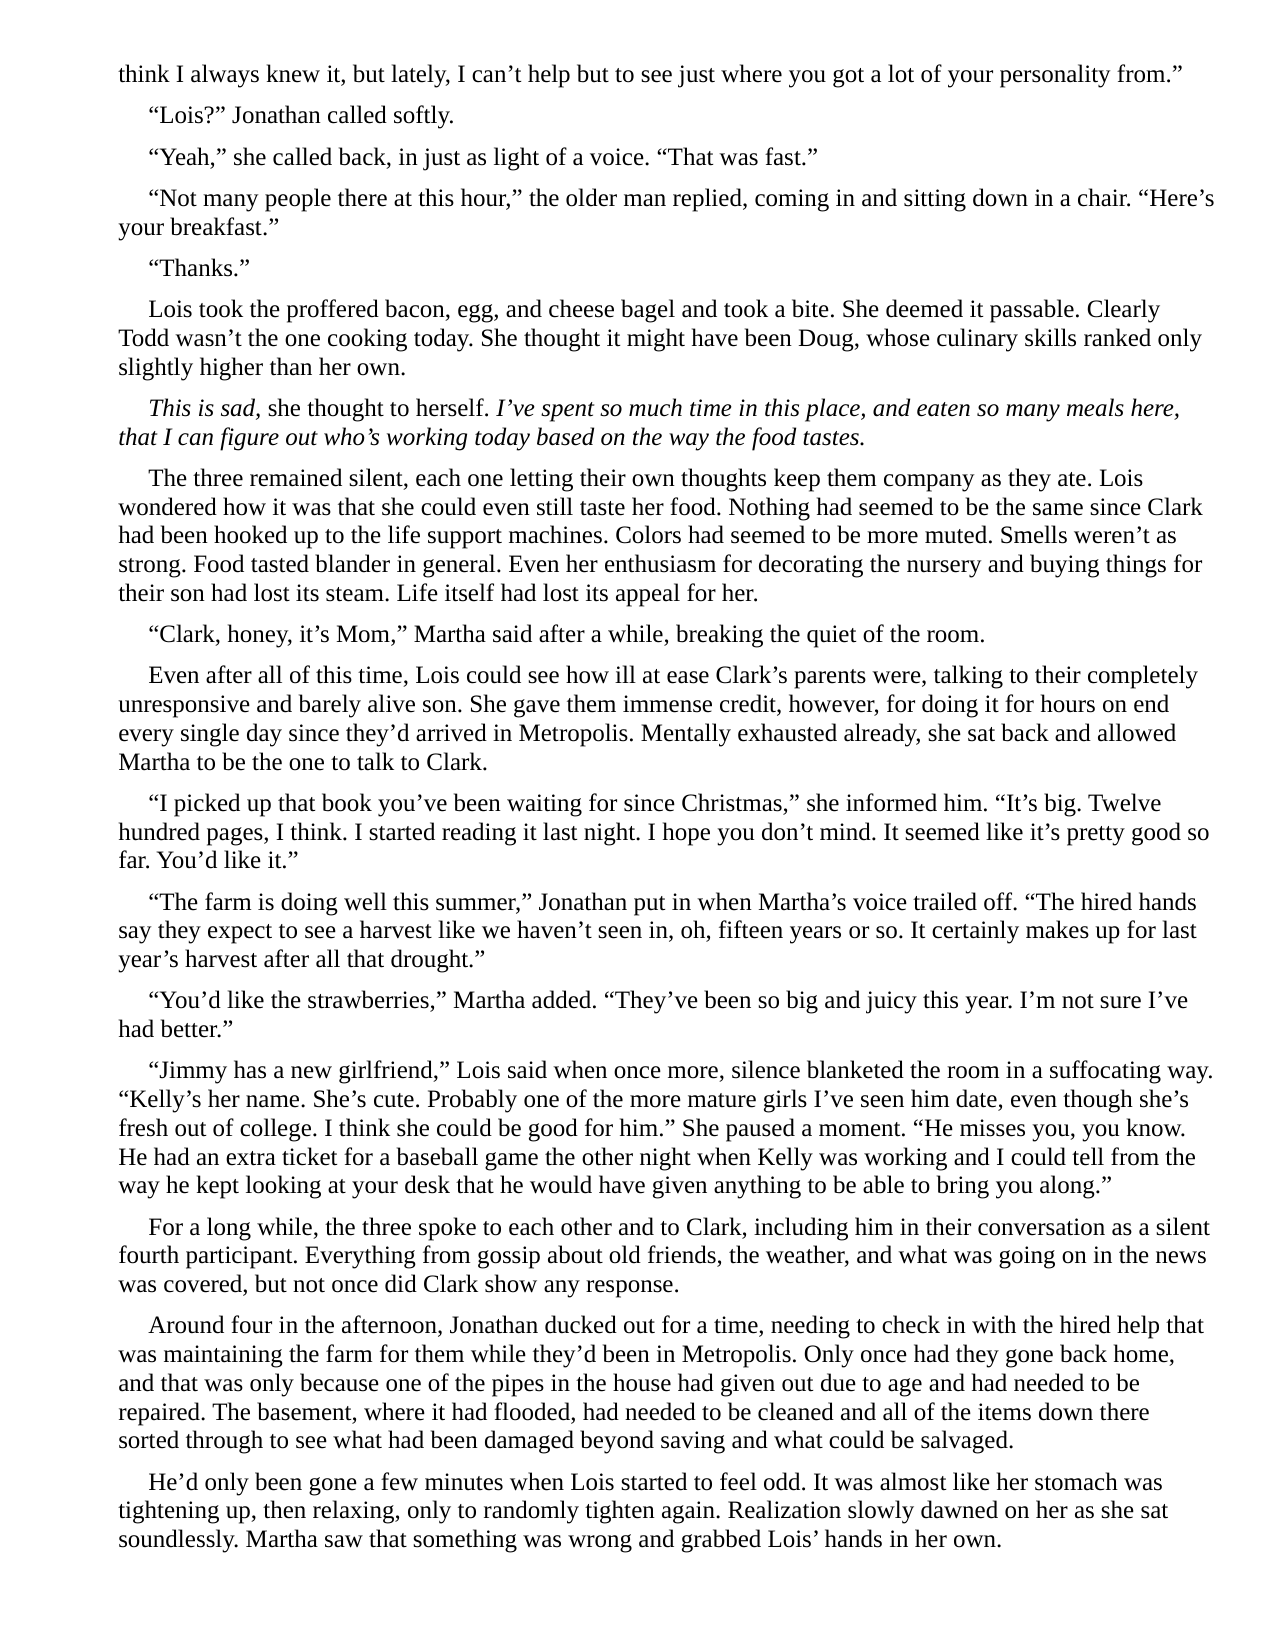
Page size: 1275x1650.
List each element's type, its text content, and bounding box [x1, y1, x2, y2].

text “Lois?” Jonathan called softly. [118, 100, 1216, 129]
text He’d only been gone a few minutes when Lois started to feel odd. It was almost like her stomach was tightening up, then relaxing, only to randomly tighten again. Realization slowly dawned on her as she sat soundlessly. Martha saw that something was wrong and grabbed Lois’ hands in her own. [118, 1467, 1216, 1553]
text Lois took the proffered bacon, egg, and cheese bagel and took a bite. She deemed it passable. Clearly Todd wasn’t the one cooking today. She thought it might have been Doug, whose culinary skills ranked only slightly higher than her own. [118, 294, 1216, 380]
text “Thanks.” [118, 253, 1216, 282]
text “The farm is doing well this summer,” Jonathan put in when Martha’s voice trailed off. “The hired hands say they expect to see a harvest like we haven’t seen in, oh, fifteen years or so. It certainly makes up for last year’s harvest after all that drought.” [118, 887, 1216, 973]
text “Not many people there at this hour,” the older man replied, coming in and sitting down in a chair. “Here’s your breakfast.” [118, 183, 1216, 240]
text “Yeah,” she called back, in just as light of a voice. “That was fast.” [118, 142, 1216, 170]
text “Jimmy has a new girlfriend,” Lois said when once more, silence blanketed the room in a suffocating way. “Kelly’s her name. She’s cute. Probably one of the more mature girls I’ve seen him date, even though she’s fresh out of college. I think she could be good for him.” She paused a moment. “He misses you, you know. He had an extra ticket for a baseball game the other night when Kelly was working and I could tell from the way he kept looking at your desk that he would have given anything to be able to bring you along.” [118, 1055, 1216, 1199]
text The three remained silent, each one letting their own thoughts keep them company as they ate. Lois wondered how it was that she could even still taste her food. Nothing had seemed to be the same since Clark had been hooked up to the life support machines. Colors had seemed to be more muted. Smells weren’t as strong. Food tasted blander in general. Even her enthusiasm for decorating the nursery and buying things for their son had lost its steam. Life itself had lost its appeal for her. [118, 463, 1216, 607]
text This is sad, she thought to herself. I’ve spent so much time in this place, and eaten so many meals here, that I can figure out who’s working today based on the way the food tastes. [118, 393, 1216, 450]
text For a long while, the three spoke to each other and to Clark, including him in their conversation as a silent fourth participant. Everything from gossip about old friends, the weather, and what was going on in the news was covered, but not once did Clark show any response. [118, 1212, 1216, 1298]
text Even after all of this time, Lois could see how ill at ease Clark’s parents were, talking to their completely unresponsive and barely alive son. She gave them immense credit, however, for doing it for hours on end every single day since they’d arrived in Metropolis. Mentally exhausted already, she sat back and allowed Martha to be the one to talk to Clark. [118, 660, 1216, 775]
text think I always knew it, but lately, I can’t help but to see just where you got a lot of your personality from.” [118, 59, 1216, 88]
text “You’d like the strawberries,” Martha added. “They’ve been so big and juicy this year. I’m not sure I’ve had better.” [118, 985, 1216, 1043]
text Around four in the afternoon, Jonathan ducked out for a time, needing to check in with the hired help that was maintaining the farm for them while they’d been in Metropolis. Only once had they gone back home, and that was only because one of the pipes in the house had given out due to age and had needed to be repaired. The basement, where it had flooded, had needed to be cleaned and all of the items down there sorted through to see what had been damaged beyond saving and what could be salvaged. [118, 1310, 1216, 1454]
text “I picked up that book you’ve been waiting for since Christmas,” she informed him. “It’s big. Twelve hundred pages, I think. I started reading it last night. I hope you don’t mind. It seemed like it’s pretty good so far. You’d like it.” [118, 788, 1216, 874]
text “Clark, honey, it’s Mom,” Martha said after a while, breaking the quiet of the room. [118, 619, 1216, 648]
